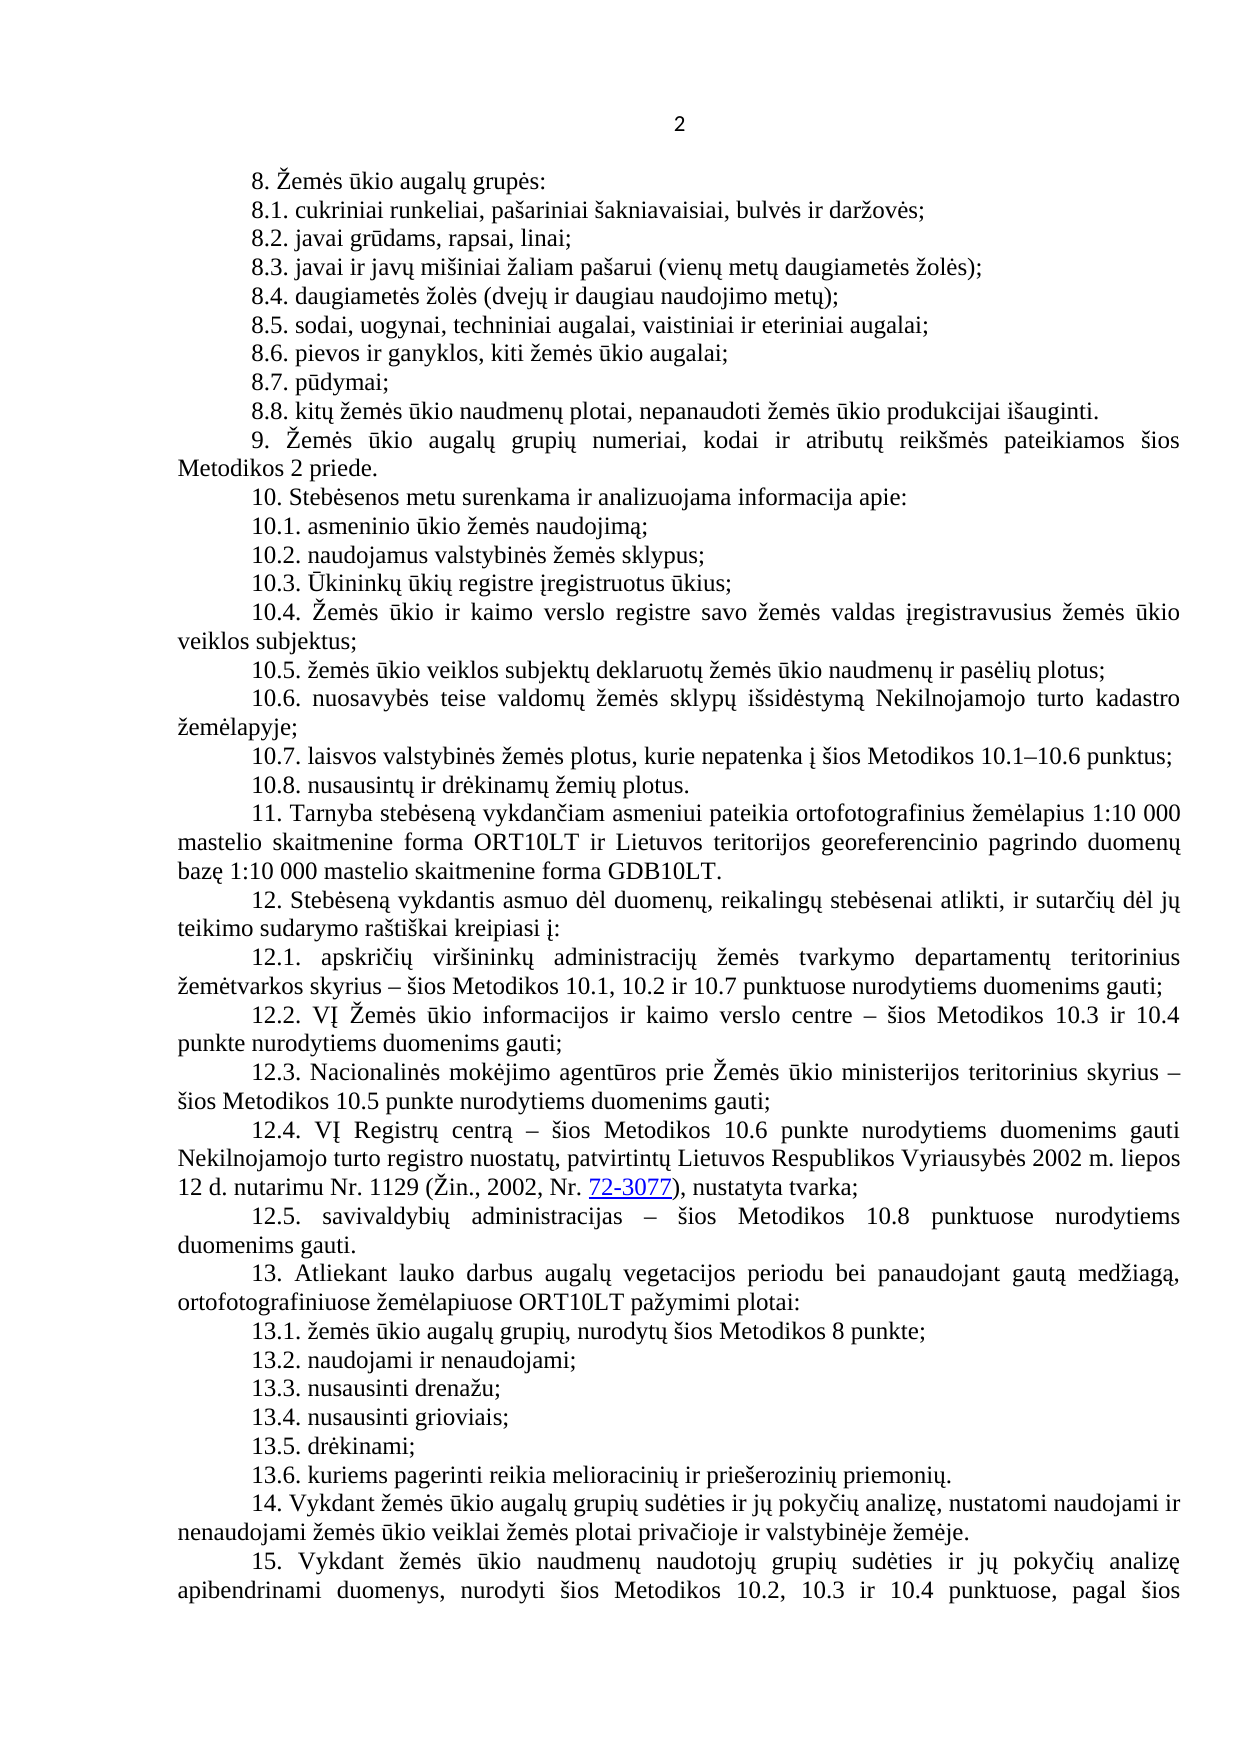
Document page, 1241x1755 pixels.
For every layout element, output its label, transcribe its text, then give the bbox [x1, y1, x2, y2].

text 13. Atliekant lauko darbus augalų vegetacijos periodu bei panaudojant gautą medžiagą, ortofotografiniuose žemėlapiuose ORT10LT pažymimi plotai: [177, 1258, 1181, 1316]
text 12.1. apskričių viršininkų administracijų žemės tvarkymo departamentų teritorinius žemėtvarkos skyrius – šios Metodikos 10.1, 10.2 ir 10.7 punktuose nurodytiems duomenims gauti; [177, 942, 1181, 1000]
text 8. Žemės ūkio augalų grupės: [177, 166, 1181, 195]
text 8.3. javai ir javų mišiniai žaliam pašarui (vienų metų daugiametės žolės); [177, 252, 1181, 281]
text 8.2. javai grūdams, rapsai, linai; [177, 223, 1181, 252]
text 8.6. pievos ir ganyklos, kiti žemės ūkio augalai; [177, 338, 1181, 367]
text 10.5. žemės ūkio veiklos subjektų deklaruotų žemės ūkio naudmenų ir pasėlių plotus; [177, 655, 1181, 683]
text 12.4. VĮ Registrų centrą – šios Metodikos 10.6 punkte nurodytiems duomenims gauti Nekilnojamojo turto registro nuostatų, patvirtintų Lietuvos Respublikos Vyriausybės 2002 m. liepos 12 d. nutarimu Nr. 1129 (Žin., 2002, Nr. 72-3077), nustatyta tvarka; [177, 1115, 1181, 1201]
text 10.1. asmeninio ūkio žemės naudojimą; [177, 511, 1181, 540]
text 14. Vykdant žemės ūkio augalų grupių sudėties ir jų pokyčių analizę, nustatomi naudojami ir nenaudojami žemės ūkio veiklai žemės plotai privačioje ir valstybinėje žemėje. [177, 1488, 1181, 1546]
text 10.8. nusausintų ir drėkinamų žemių plotus. [177, 770, 1181, 798]
text 12. Stebėseną vykdantis asmuo dėl duomenų, reikalingų stebėsenai atlikti, ir sutarčių dėl jų teikimo sudarymo raštiškai kreipiasi į: [177, 885, 1181, 942]
text 10. Stebėsenos metu surenkama ir analizuojama informacija apie: [177, 482, 1181, 511]
text 13.6. kuriems pagerinti reikia melioracinių ir priešerozinių priemonių. [177, 1460, 1181, 1488]
text 12.3. Nacionalinės mokėjimo agentūros prie Žemės ūkio ministerijos teritorinius skyrius – šios Metodikos 10.5 punkte nurodytiems duomenims gauti; [177, 1057, 1181, 1115]
text 8.8. kitų žemės ūkio naudmenų plotai, nepanaudoti žemės ūkio produkcijai išauginti. [177, 396, 1181, 425]
text 12.5. savivaldybių administracijas – šios Metodikos 10.8 punktuose nurodytiems duomenims gauti. [177, 1201, 1181, 1258]
text 8.4. daugiametės žolės (dvejų ir daugiau naudojimo metų); [177, 281, 1181, 310]
text 10.6. nuosavybės teise valdomų žemės sklypų išsidėstymą Nekilnojamojo turto kadastro žemėlapyje; [177, 683, 1181, 741]
text 13.4. nusausinti grioviais; [177, 1402, 1181, 1431]
text 13.2. naudojami ir nenaudojami; [177, 1345, 1181, 1373]
text 12.2. VĮ Žemės ūkio informacijos ir kaimo verslo centre – šios Metodikos 10.3 ir 10.4 punkte nurodytiems duomenims gauti; [177, 1000, 1181, 1057]
text 8.5. sodai, uogynai, techniniai augalai, vaistiniai ir eteriniai augalai; [177, 310, 1181, 338]
text 8.7. pūdymai; [177, 367, 1181, 396]
text 10.4. Žemės ūkio ir kaimo verslo registre savo žemės valdas įregistravusius žemės ūkio veiklos subjektus; [177, 597, 1181, 655]
text 13.1. žemės ūkio augalų grupių, nurodytų šios Metodikos 8 punkte; [177, 1316, 1181, 1345]
text 8.1. cukriniai runkeliai, pašariniai šakniavaisiai, bulvės ir daržovės; [177, 195, 1181, 223]
text 10.2. naudojamus valstybinės žemės sklypus; [177, 540, 1181, 568]
text 9. Žemės ūkio augalų grupių numeriai, kodai ir atributų reikšmės pateikiamos šios Metodikos 2 priede. [177, 425, 1181, 482]
text 11. Tarnyba stebėseną vykdančiam asmeniui pateikia ortofotografinius žemėlapius 1:10 000 mastelio skaitmenine forma ORT10LT ir Lietuvos teritorijos georeferencinio pagrindo duomenų bazę 1:10 000 mastelio skaitmenine forma GDB10LT. [177, 798, 1181, 885]
text 13.3. nusausinti drenažu; [177, 1373, 1181, 1402]
text 15. Vykdant žemės ūkio naudmenų naudotojų grupių sudėties ir jų pokyčių analizę apibendrinami duomenys, nurodyti šios Metodikos 10.2, 10.3 ir 10.4 punktuose, pagal šios [177, 1546, 1181, 1603]
text 10.7. laisvos valstybinės žemės plotus, kurie nepatenka į šios Metodikos 10.1–10.6 punktus; [177, 741, 1181, 770]
text 13.5. drėkinami; [177, 1431, 1181, 1460]
text 10.3. Ūkininkų ūkių registre įregistruotus ūkius; [177, 568, 1181, 597]
